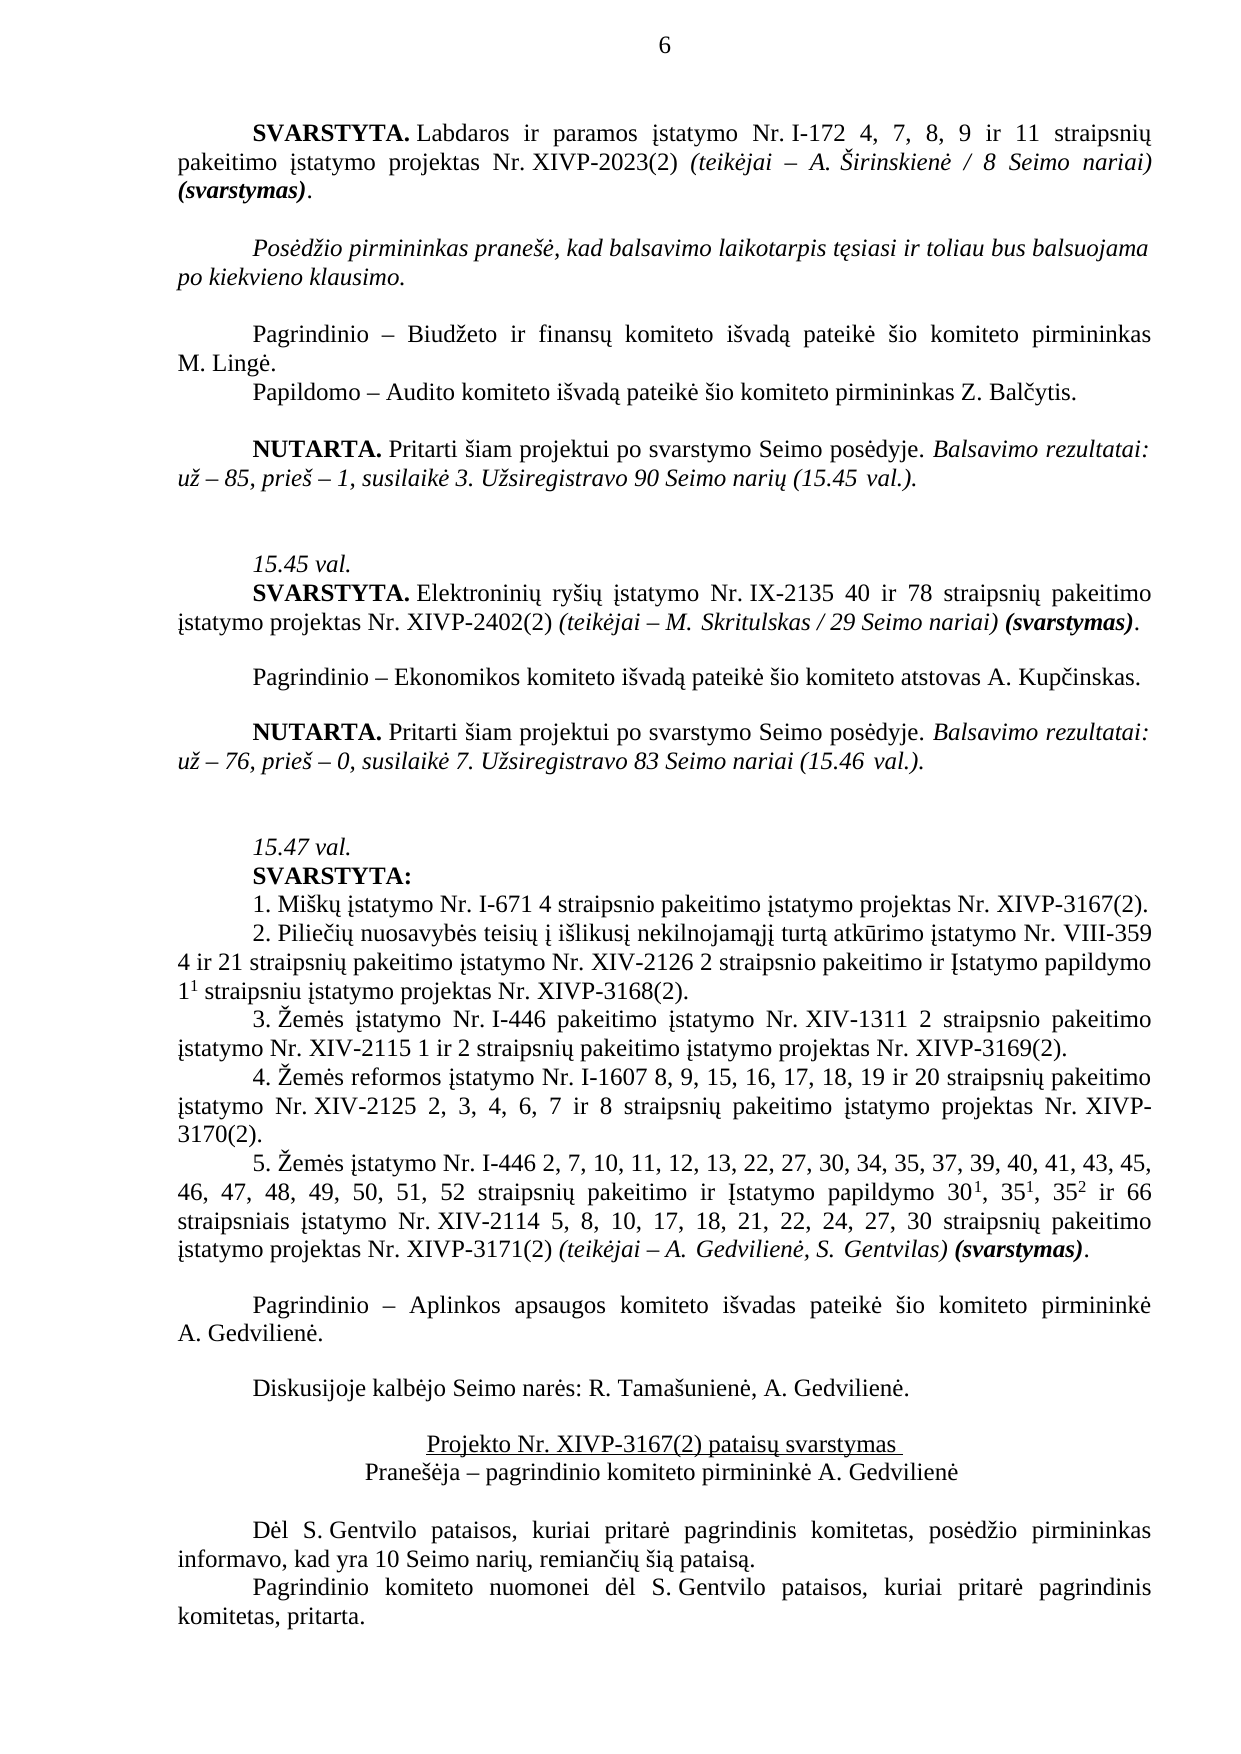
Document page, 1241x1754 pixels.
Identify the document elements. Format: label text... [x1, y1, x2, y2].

text NUTARTA. Pritarti šiam projektui po svarstymo Seimo posėdyje. Balsavimo rezultatai: už – 85, prieš – 1, susilaikė 3. Užsiregistravo 90 Seimo narių (15.45 val.). [177, 434, 1152, 492]
text Pagrindinio – Aplinkos apsaugos komiteto išvadas pateikė šio komiteto pirmininkė A. Gedvilienė. [177, 1290, 1152, 1347]
text SVARSTYTA: [177, 861, 1152, 889]
text Papildomo – Audito komiteto išvadą pateikė šio komiteto pirmininkas Z. Balčytis. [177, 377, 1152, 406]
text Posėdžio pirmininkas pranešė, kad balsavimo laikotarpis tęsiasi ir toliau bus balsuojama po kiekvieno klausimo. [177, 233, 1152, 291]
text 1. Miškų įstatymo Nr. I-671 4 straipsnio pakeitimo įstatymo projektas Nr. XIVP-3167(2). [177, 889, 1152, 918]
text Pagrindinio komiteto nuomonei dėl S. Gentvilo pataisos, kuriai pritarė pagrindinis komitetas, pritarta. [177, 1572, 1152, 1630]
text Pagrindinio – Ekonomikos komiteto išvadą pateikė šio komiteto atstovas A. Kupčinskas. [177, 662, 1152, 691]
text Pranešėja – pagrindinio komiteto pirmininkė A. Gedvilienė [177, 1457, 1152, 1486]
text 15.45 val. [177, 549, 1152, 578]
text 15.47 val. [177, 832, 1152, 861]
text 2. Piliečių nuosavybės teisių į išlikusį nekilnojamąjį turtą atkūrimo įstatymo Nr. VIII-359 4 ir 21 straipsnių pakeitimo įstatymo Nr. XIV-2126 2 straipsnio pakeitimo ir Įstatymo papildymo 11 straipsniu įstatymo projektas Nr. XIVP-3168(2). [177, 918, 1152, 1004]
text Pagrindinio – Biudžeto ir finansų komiteto išvadą pateikė šio komiteto pirmininkas M. Lingė. [177, 319, 1152, 377]
text SVARSTYTA. Elektroninių ryšių įstatymo Nr. IX-2135 40 ir 78 straipsnių pakeitimo įstatymo projektas Nr. XIVP-2402(2) (teikėjai – M. Skritulskas / 29 Seimo nariai) (svarstymas). [177, 578, 1152, 636]
text Diskusijoje kalbėjo Seimo narės: R. Tamašunienė, A. Gedvilienė. [177, 1373, 1152, 1402]
text Projekto Nr. XIVP-3167(2) pataisų svarstymas [177, 1429, 1152, 1457]
text 4. Žemės reformos įstatymo Nr. I-1607 8, 9, 15, 16, 17, 18, 19 ir 20 straipsnių pakeitimo įstatymo Nr. XIV-2125 2, 3, 4, 6, 7 ir 8 straipsnių pakeitimo įstatymo projektas Nr. XIVP-3170(2). [177, 1062, 1152, 1148]
text Dėl S. Gentvilo pataisos, kuriai pritarė pagrindinis komitetas, posėdžio pirmininkas informavo, kad yra 10 Seimo narių, remiančių šią pataisą. [177, 1515, 1152, 1572]
text 3. Žemės įstatymo Nr. I-446 pakeitimo įstatymo Nr. XIV-1311 2 straipsnio pakeitimo įstatymo Nr. XIV-2115 1 ir 2 straipsnių pakeitimo įstatymo projektas Nr. XIVP-3169(2). [177, 1004, 1152, 1062]
text SVARSTYTA. Labdaros ir paramos įstatymo Nr. I-172 4, 7, 8, 9 ir 11 straipsnių pakeitimo įstatymo projektas Nr. XIVP-2023(2) (teikėjai – A. Širinskienė / 8 Seimo nariai) (svarstymas). [177, 118, 1152, 204]
text NUTARTA. Pritarti šiam projektui po svarstymo Seimo posėdyje. Balsavimo rezultatai: už – 76, prieš – 0, susilaikė 7. Užsiregistravo 83 Seimo nariai (15.46 val.). [177, 717, 1152, 774]
text 5. Žemės įstatymo Nr. I-446 2, 7, 10, 11, 12, 13, 22, 27, 30, 34, 35, 37, 39, 40, 41, 43, 45, 46, 47, 48, 49, 50, 51, 52 straipsnių pakeitimo ir Įstatymo papildymo 301, 351, 352 ir 66 straipsniais įstatymo Nr. XIV-2114 5, 8, 10, 17, 18, 21, 22, 24, 27, 30 straipsnių pakeitimo įstatymo projektas Nr. XIVP-3171(2) (teikėjai – A. Gedvilienė, S. Gentvilas) (svarstymas). [177, 1148, 1152, 1263]
